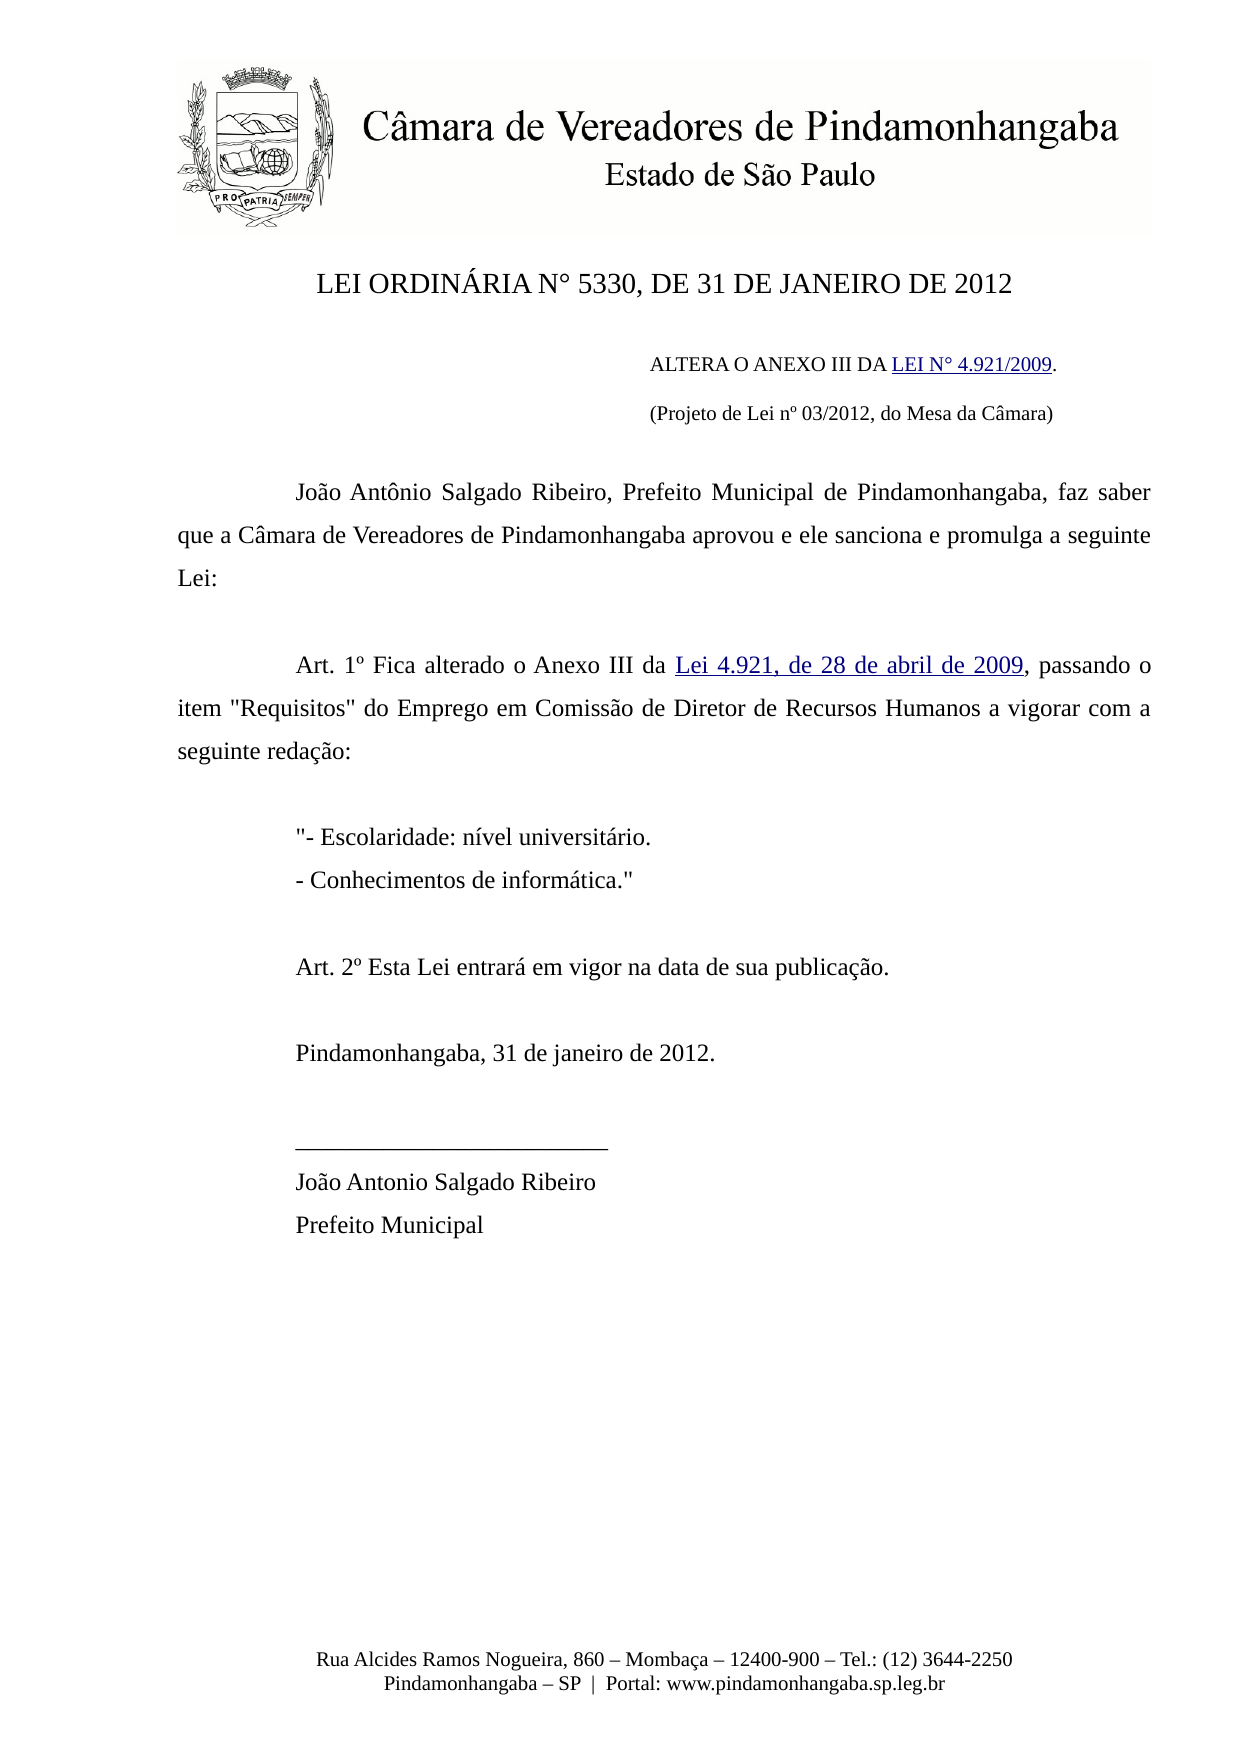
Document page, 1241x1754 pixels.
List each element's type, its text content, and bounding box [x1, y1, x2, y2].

text Art. 1º Fica alterado o Anexo III da Lei 4.921, de 28 de abril de 2009, passando o item "Requisitos" do Emprego em Comissão de Diretor de Recursos Humanos a vigorar com a seguinte redação: [177, 650, 1152, 765]
text "- Escolaridade: nível universitário. [177, 822, 1152, 851]
text Pindamonhangaba, 31 de janeiro de 2012. [177, 1038, 1152, 1067]
picture [177, 59, 1152, 236]
text LEI ORDINÁRIA N° 5330, de 31 de janeiro de 2012 [177, 266, 1152, 299]
text João Antônio Salgado Ribeiro, Prefeito Municipal de Pindamonhangaba, faz saber que a Câmara de Vereadores de Pindamonhangaba aprovou e ele sanciona e promulga a seguinte Lei: [177, 477, 1152, 592]
text Prefeito Municipal [177, 1210, 1152, 1239]
text João Antonio Salgado Ribeiro [177, 1167, 1152, 1196]
text Art. 2º Esta Lei entrará em vigor na data de sua publicação. [177, 952, 1152, 980]
text (Projeto de Lei nº 03/2012, do Mesa da Câmara) [649, 400, 1152, 424]
text _________________________ [177, 1124, 1152, 1153]
text ALTERA O ANEXO III DA LEI N° 4.921/2009. [649, 352, 1152, 376]
text - Conhecimentos de informática." [177, 865, 1152, 894]
